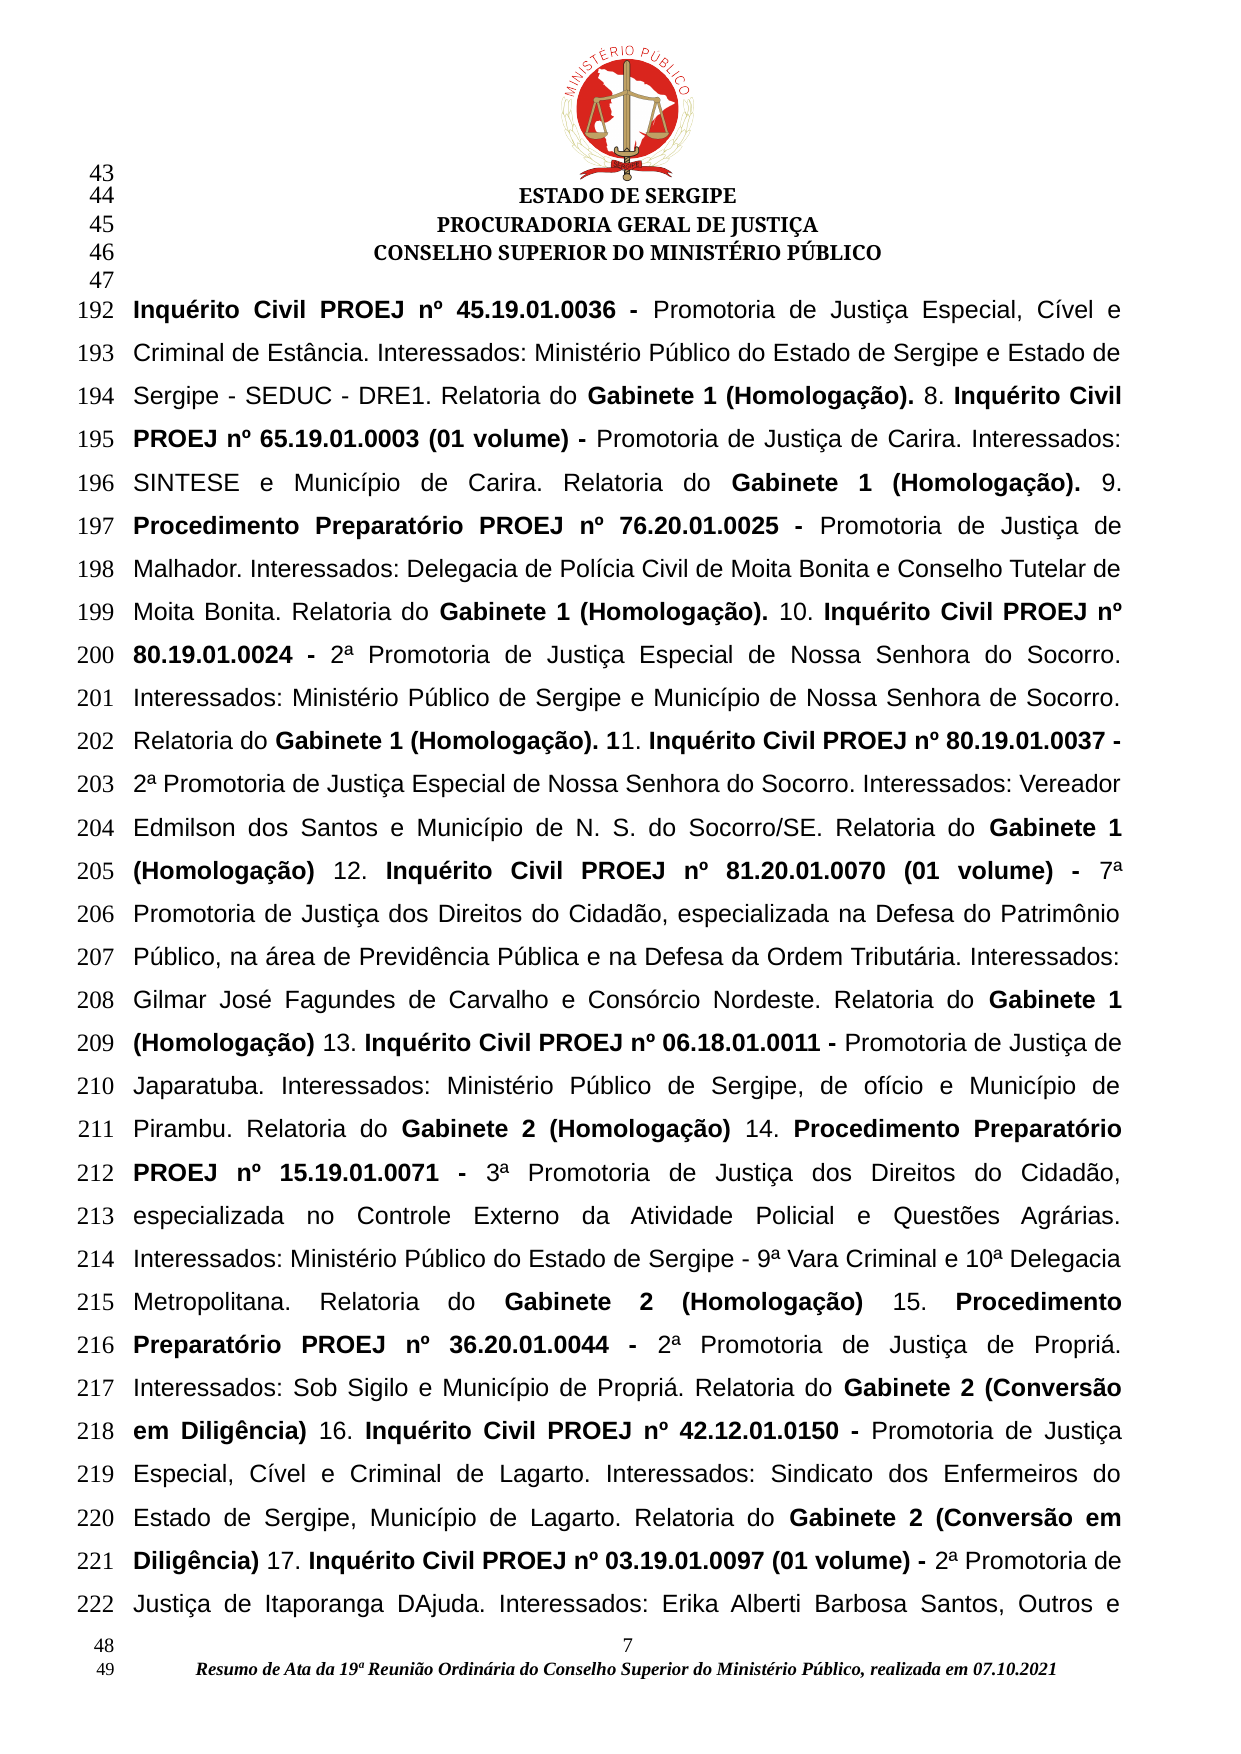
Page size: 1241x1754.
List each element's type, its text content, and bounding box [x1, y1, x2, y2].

text Inquérito Civil PROEJ nº 45.19.01.0036 - Promotoria de Justiça Especial, Cível e Criminal de Estância. Interessados: Ministério Público do Estado de Sergipe e Estado de Sergipe - SEDUC - DRE1. Relatoria do Gabinete 1 (Homologação). 8. Inquérito Civil PROEJ nº 65.19.01.0003 (01 volume) - Promotoria de Justiça de Carira. Interessados: SINTESE e Município de Carira. Relatoria do Gabinete 1 (Homologação). 9. Procedimento Preparatório PROEJ nº 76.20.01.0025 - Promotoria de Justiça de Malhador. Interessados: Delegacia de Polícia Civil de Moita Bonita e Conselho Tutelar de Moita Bonita. Relatoria do Gabinete 1 (Homologação). 10. Inquérito Civil PROEJ nº 80.19.01.0024 - 2ª Promotoria de Justiça Especial de Nossa Senhora do Socorro. Interessados: Ministério Público de Sergipe e Município de Nossa Senhora de Socorro. Relatoria do Gabinete 1 (Homologação). 11. Inquérito Civil PROEJ nº 80.19.01.0037 - 2ª Promotoria de Justiça Especial de Nossa Senhora do Socorro. Interessados: Vereador Edmilson dos Santos e Município de N. S. do Socorro/SE. Relatoria do Gabinete 1 (Homologação) 12. Inquérito Civil PROEJ nº 81.20.01.0070 (01 volume) - 7ª Promotoria de Justiça dos Direitos do Cidadão, especializada na Defesa do Patrimônio Público, na área de Previdência Pública e na Defesa da Ordem Tributária. Interessados: Gilmar José Fagundes de Carvalho e Consórcio Nordeste. Relatoria do Gabinete 1 (Homologação) 13. Inquérito Civil PROEJ nº 06.18.01.0011 - Promotoria de Justiça de Japaratuba. Interessados: Ministério Público de Sergipe, de ofício e Município de Pirambu. Relatoria do Gabinete 2 (Homologação) 14. Procedimento Preparatório PROEJ nº 15.19.01.0071 - 3ª Promotoria de Justiça dos Direitos do Cidadão, especializada no Controle Externo da Atividade Policial e Questões Agrárias. Interessados: Ministério Público do Estado de Sergipe - 9ª Vara Criminal e 10ª Delegacia Metropolitana. Relatoria do Gabinete 2 (Homologação) 15. Procedimento Preparatório PROEJ nº 36.20.01.0044 - 2ª Promotoria de Justiça de Propriá. Interessados: Sob Sigilo e Município de Propriá. Relatoria do Gabinete 2 (Conversão em Diligência) 16. Inquérito Civil PROEJ nº 42.12.01.0150 - Promotoria de Justiça Especial, Cível e Criminal de Lagarto. Interessados: Sindicato dos Enfermeiros do Estado de Sergipe, Município de Lagarto. Relatoria do Gabinete 2 (Conversão em Diligência) 17. Inquérito Civil PROEJ nº 03.19.01.0097 (01 volume) - 2ª Promotoria de Justiça de Itaporanga DAjuda. Interessados: Erika Alberti Barbosa Santos, Outros e [133, 295, 1122, 1618]
